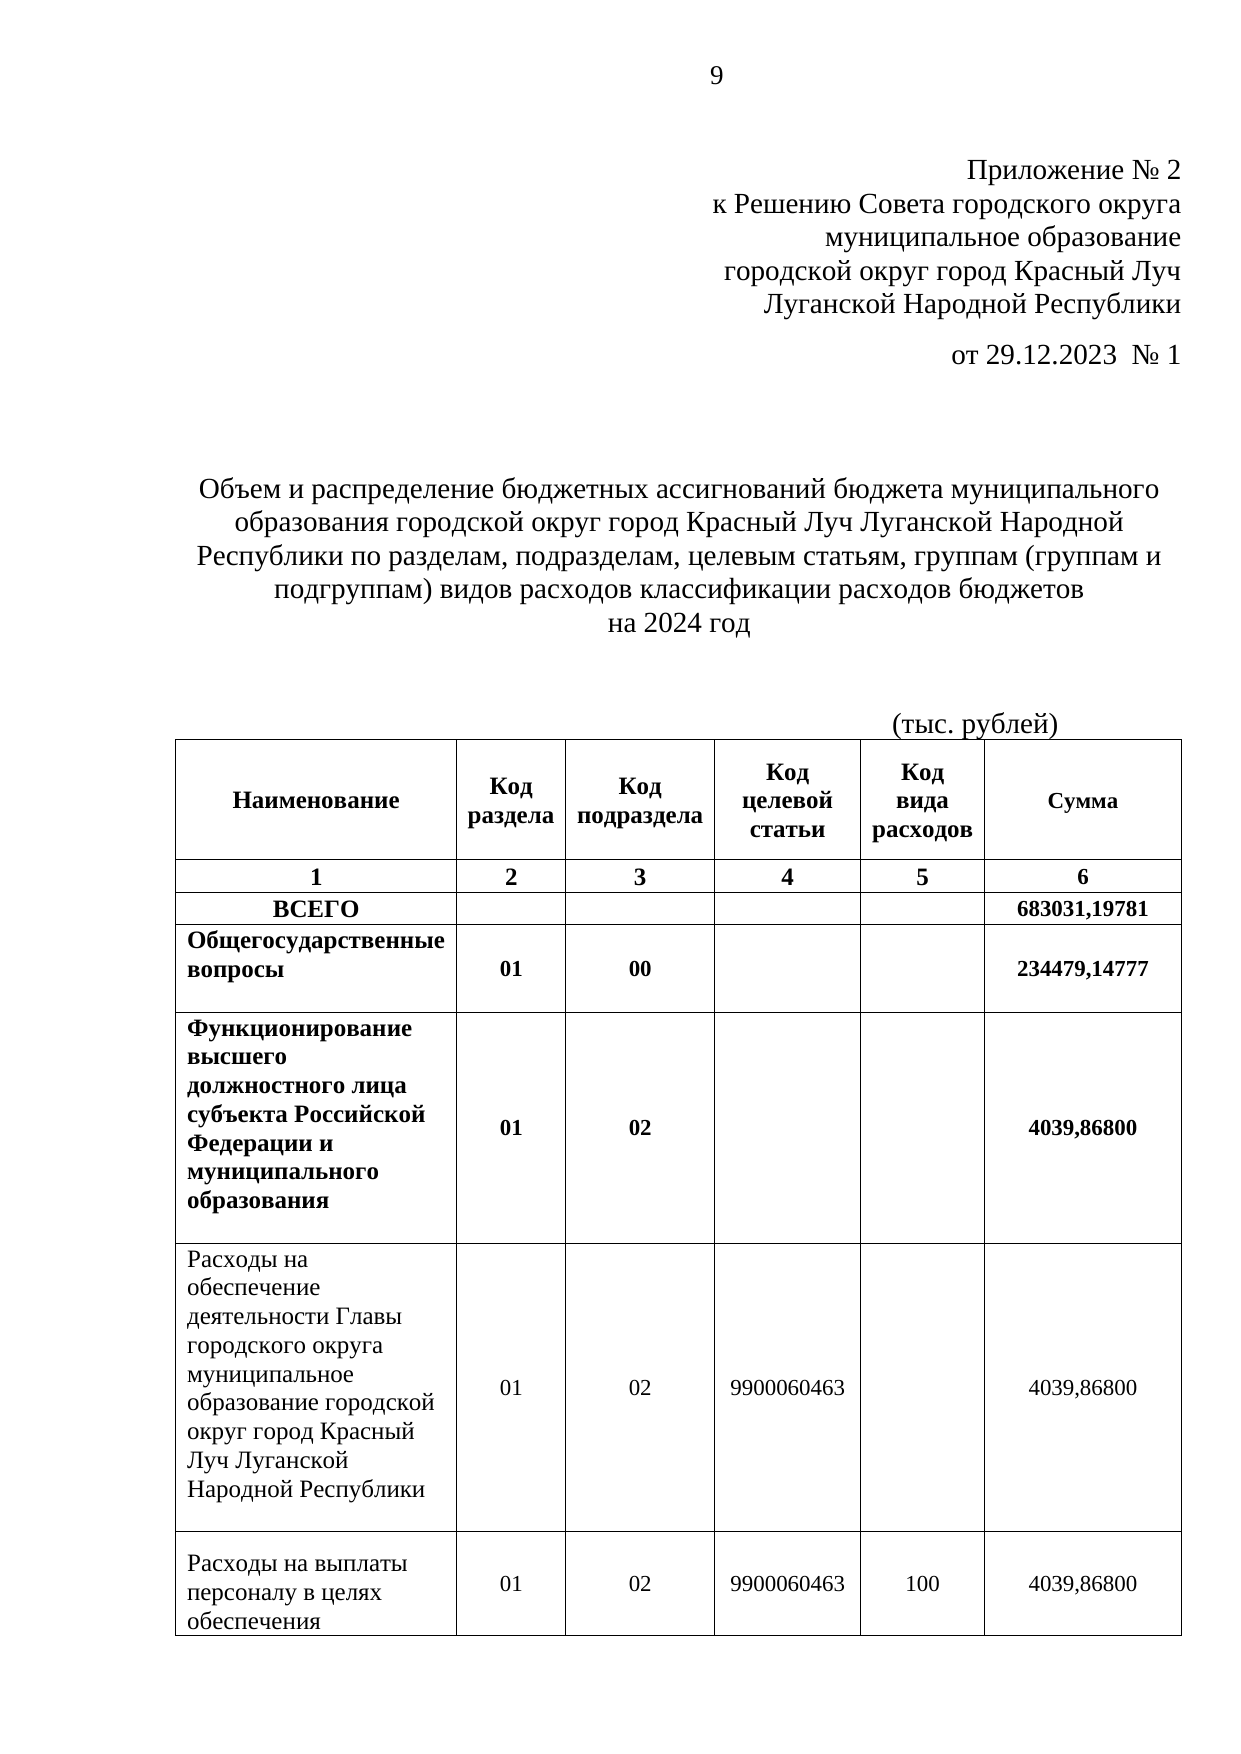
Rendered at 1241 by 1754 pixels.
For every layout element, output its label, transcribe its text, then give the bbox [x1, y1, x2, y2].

table_cell 3 [566, 860, 714, 892]
table_cell 01 [457, 1532, 565, 1635]
text Луганской Народной Республики [177, 287, 1181, 320]
table_cell Функционирование высшего должностного лица субъекта Российской Федерации и муниципального образования [176, 1013, 456, 1243]
table_cell [861, 1244, 984, 1531]
table_cell Расходы на обеспечение деятельности Главы городского округа муниципальное образование городской округ город Красный Луч Луганской Народной Республики [176, 1244, 456, 1531]
table_cell 01 [457, 925, 565, 1012]
table_cell 00 [566, 925, 714, 1012]
table_cell 6 [985, 860, 1181, 892]
table_header Наименование [176, 740, 456, 859]
table_cell 01 [457, 1013, 565, 1243]
table_cell [861, 1013, 984, 1243]
text на 2024 год [177, 605, 1181, 639]
table_cell 01 [457, 1244, 565, 1531]
table_cell 4 [715, 860, 860, 892]
table_cell Общегосударственные вопросы [176, 925, 456, 1012]
table_cell 4039,86800 [985, 1532, 1181, 1635]
table_cell [715, 925, 860, 1012]
table_cell 9900060463 [715, 1532, 860, 1635]
text Приложение № 2 [177, 152, 1181, 186]
table_header Код вида расходов [861, 740, 984, 859]
table_cell 02 [566, 1532, 714, 1635]
table_cell [715, 1013, 860, 1243]
table_cell 100 [861, 1532, 984, 1635]
table_cell 4039,86800 [985, 1244, 1181, 1531]
text городской округ город Красный Луч [177, 253, 1181, 287]
text (тыс. рублей) [177, 706, 1181, 739]
table_header Сумма [985, 740, 1181, 859]
table_cell 1 [176, 860, 456, 892]
table_cell ВСЕГО [176, 893, 456, 924]
text от 29.12.2023 № 1 [177, 337, 1181, 370]
table_cell [861, 893, 984, 924]
table_cell 683031,19781 [985, 893, 1181, 924]
table_cell 234479,14777 [985, 925, 1181, 1012]
table_header Код целевой статьи [715, 740, 860, 859]
text к Решению Совета городского округа [177, 186, 1181, 219]
text Объем и распределение бюджетных ассигнований бюджета муниципального образования городской округ город Красный Луч Луганской Народной Республики по разделам, подразделам, целевым статьям, группам (группам и подгруппам) видов расходов классификации расходов бюджетов [177, 471, 1181, 605]
table_cell 5 [861, 860, 984, 892]
table_cell 02 [566, 1244, 714, 1531]
table_cell [566, 893, 714, 924]
table_header Код подраздела [566, 740, 714, 859]
table_cell 02 [566, 1013, 714, 1243]
table_cell 9900060463 [715, 1244, 860, 1531]
text муниципальное образование [177, 219, 1181, 253]
table_header Код раздела [457, 740, 565, 859]
table_cell [715, 893, 860, 924]
table_cell [457, 893, 565, 924]
table_cell 4039,86800 [985, 1013, 1181, 1243]
table_cell 2 [457, 860, 565, 892]
table_cell [861, 925, 984, 1012]
table_cell Расходы на выплаты персоналу в целях обеспечения [176, 1532, 456, 1635]
